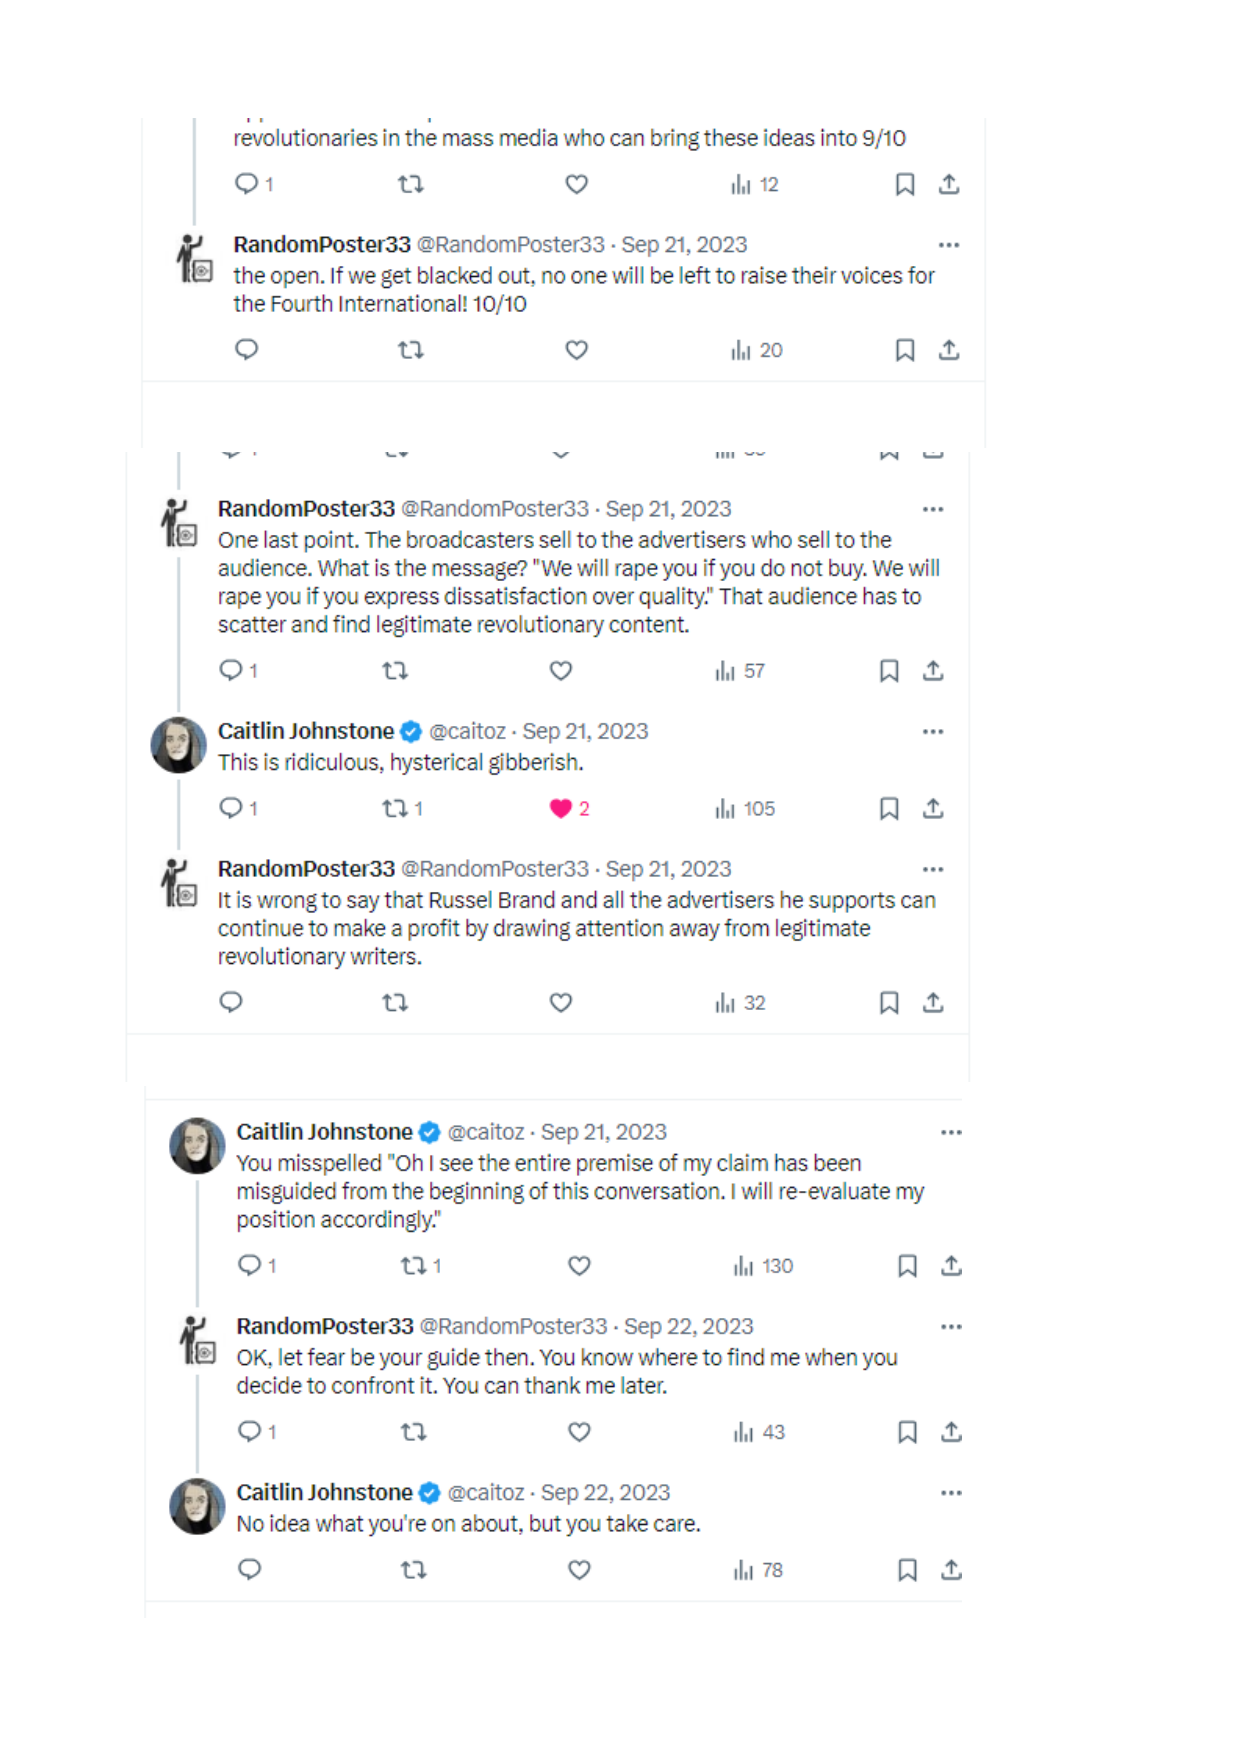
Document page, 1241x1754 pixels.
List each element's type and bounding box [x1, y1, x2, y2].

picture [118, 1086, 962, 1618]
picture [118, 118, 1015, 448]
picture [118, 452, 1011, 1082]
